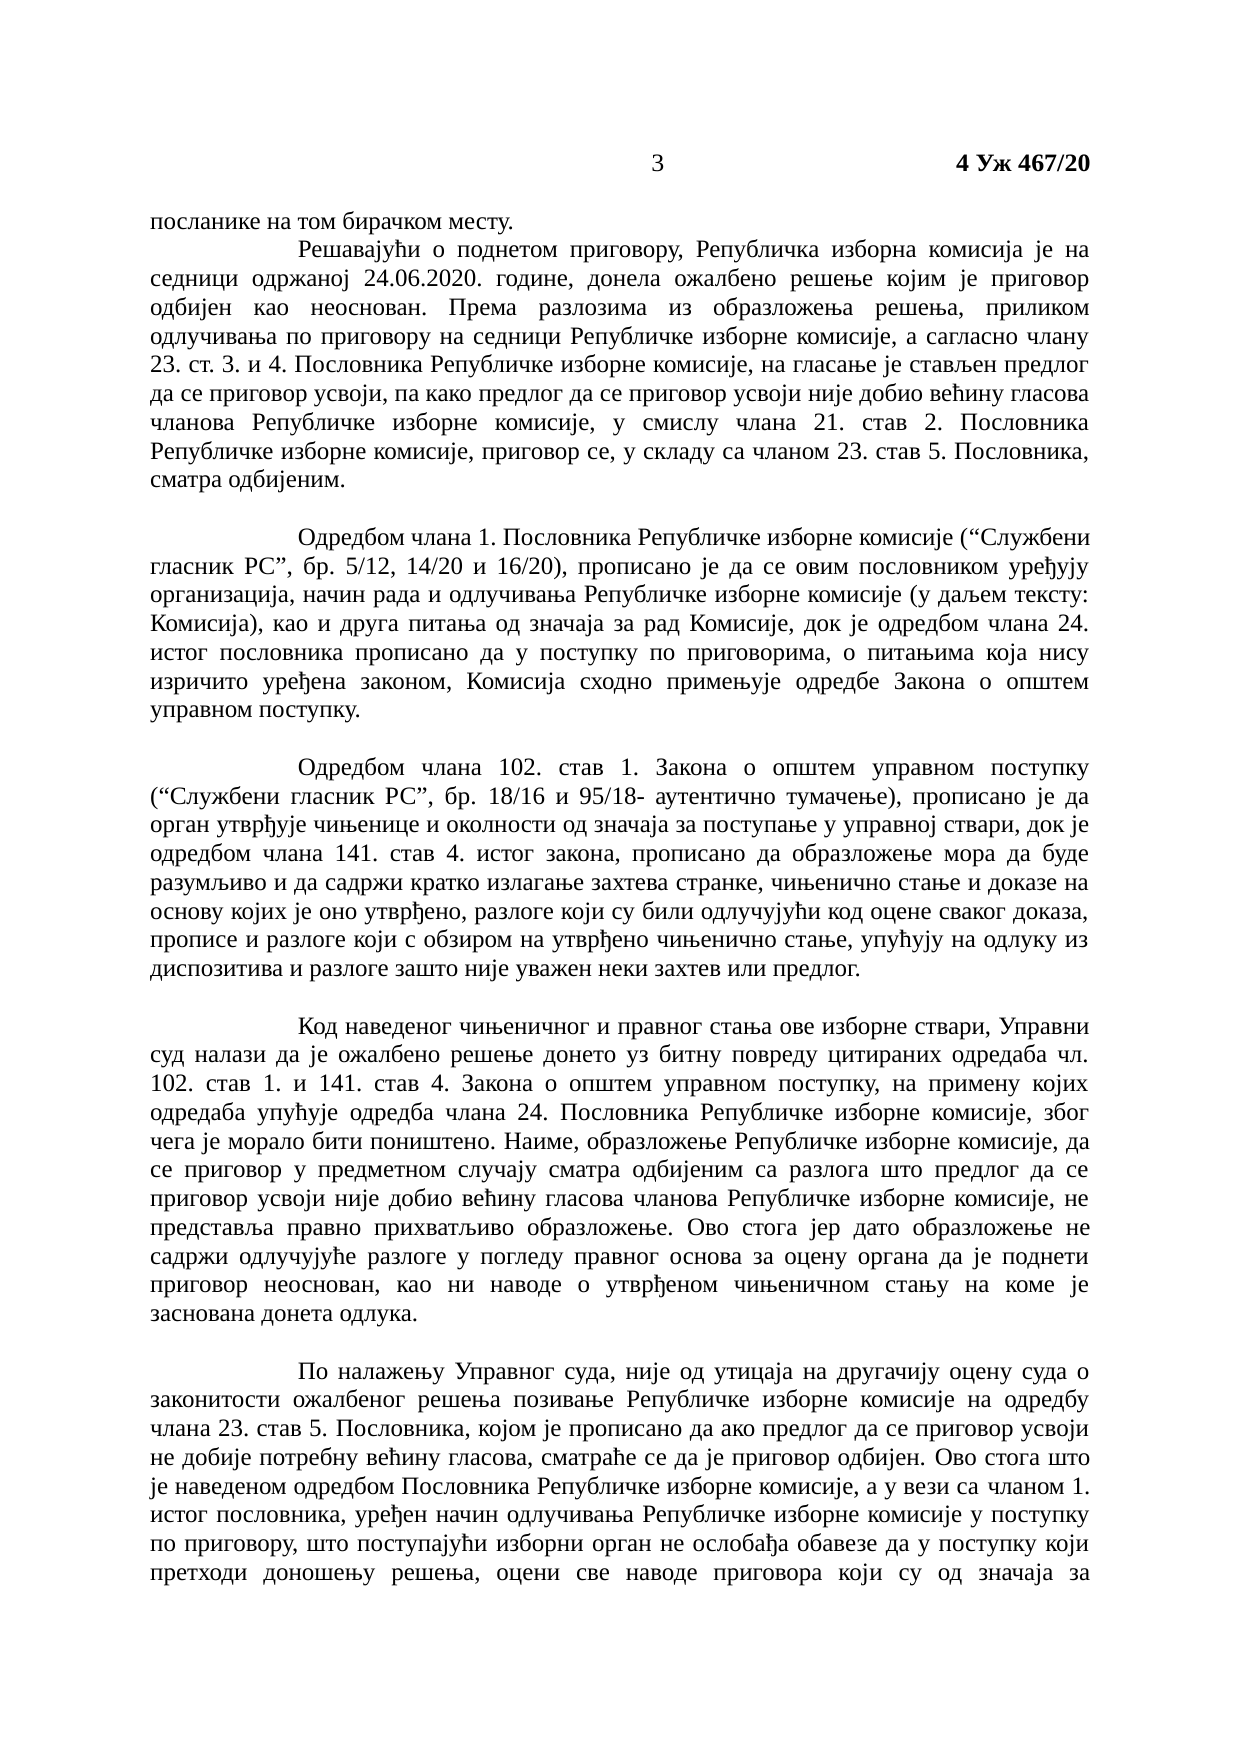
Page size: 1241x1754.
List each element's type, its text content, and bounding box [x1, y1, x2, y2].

text По налажењу Управног суда, није од утицаја на другачију оцену суда о законитости ожалбеног решења позивање Републичке изборне комисије на одредбу члана 23. став 5. Пословника, којом је прописано да ако предлог да се приговор усвоји не добије потребну већину гласова, сматраће се да је приговор одбијен. Ово стога што је наведеном одредбом Пословника Републичке изборне комисије, а у вези са чланом 1. истог пословника, уређен начин одлучивања Републичке изборне комисије у поступку по приговору, што поступајући изборни орган не ослобађа обавезе да у поступку који претходи доношењу решења, оцени све наводе приговора који су од значаја за [150, 1356, 1090, 1586]
text Одредбом члана 102. став 1. Закона о општем управном поступку (“Службени гласник РС”, бр. 18/16 и 95/18- аутентично тумачење), прописано је да орган утврђује чињенице и околности од значаја за поступање у управној ствари, док је одредбом члана 141. став 4. истог закона, прописано да образложење мора да буде разумљиво и да садржи кратко излагање захтева странке, чињенично стање и доказе на основу којих је оно утврђено, разлоге који су били одлучујући код оцене сваког доказа, прописе и разлоге који с обзиром на утврђено чињенично стање, упућују на одлуку из диспозитива и разлоге зашто није уважен неки захтев или предлог. [150, 752, 1090, 982]
text Код наведеног чињеничног и правног стања ове изборне ствари, Управни суд налази да је ожалбено решење донето уз битну повреду цитираних одредаба чл. 102. став 1. и 141. став 4. Закона о општем управном поступку, на примену којих одредаба упућује одредба члана 24. Пословника Републичке изборне комисије, због чега је морало бити поништено. Наиме, образложење Републичке изборне комисије, да се приговор у предметном случају сматра одбијеним са разлога што предлог да се приговор усвоји није добио већину гласова чланова Републичке изборне комисије, не представља правно прихватљиво образложење. Ово стога јер дато образложење не садржи одлучујуће разлоге у погледу правног основа за оцену органа да је поднети приговор неоснован, као ни наводе о утврђеном чињеничном стању на коме је заснована донета одлука. [150, 1011, 1090, 1327]
text Одредбом члана 1. Пословника Републичке изборне комисије (“Службени гласник РС”, бр. 5/12, 14/20 и 16/20), прописано је да се овим пословником уређују организација, начин рада и одлучивања Републичке изборне комисије (у даљем тексту: Комисија), као и друга питања од значаја за рад Комисије, док је одредбом члана 24. истог пословника прописано да у поступку по приговорима, о питањима која нису изричито уређена законом, Комисија сходно примењује одредбе Закона о општем управном поступку. [150, 522, 1090, 723]
text Решавајући о поднетом приговору, Републичка изборна комисија је на седници одржаној 24.06.2020. године, донела ожалбено решење којим је приговор одбијен као неоснован. Према разлозима из образложења решења, приликом одлучивања по приговору на седници Републичке изборне комисије, а сагласно члану 23. ст. 3. и 4. Пословника Републичке изборне комисије, на гласање је стављен предлог да се приговор усвоји, па како предлог да се приговор усвоји није добио већину гласова чланова Републичке изборне комисије, у смислу члана 21. став 2. Пословника Републичке изборне комисије, приговор се, у складу са чланом 23. став 5. Пословника, сматра одбијеним. [150, 234, 1090, 493]
text посланике на том бирачком месту. [150, 206, 1090, 234]
